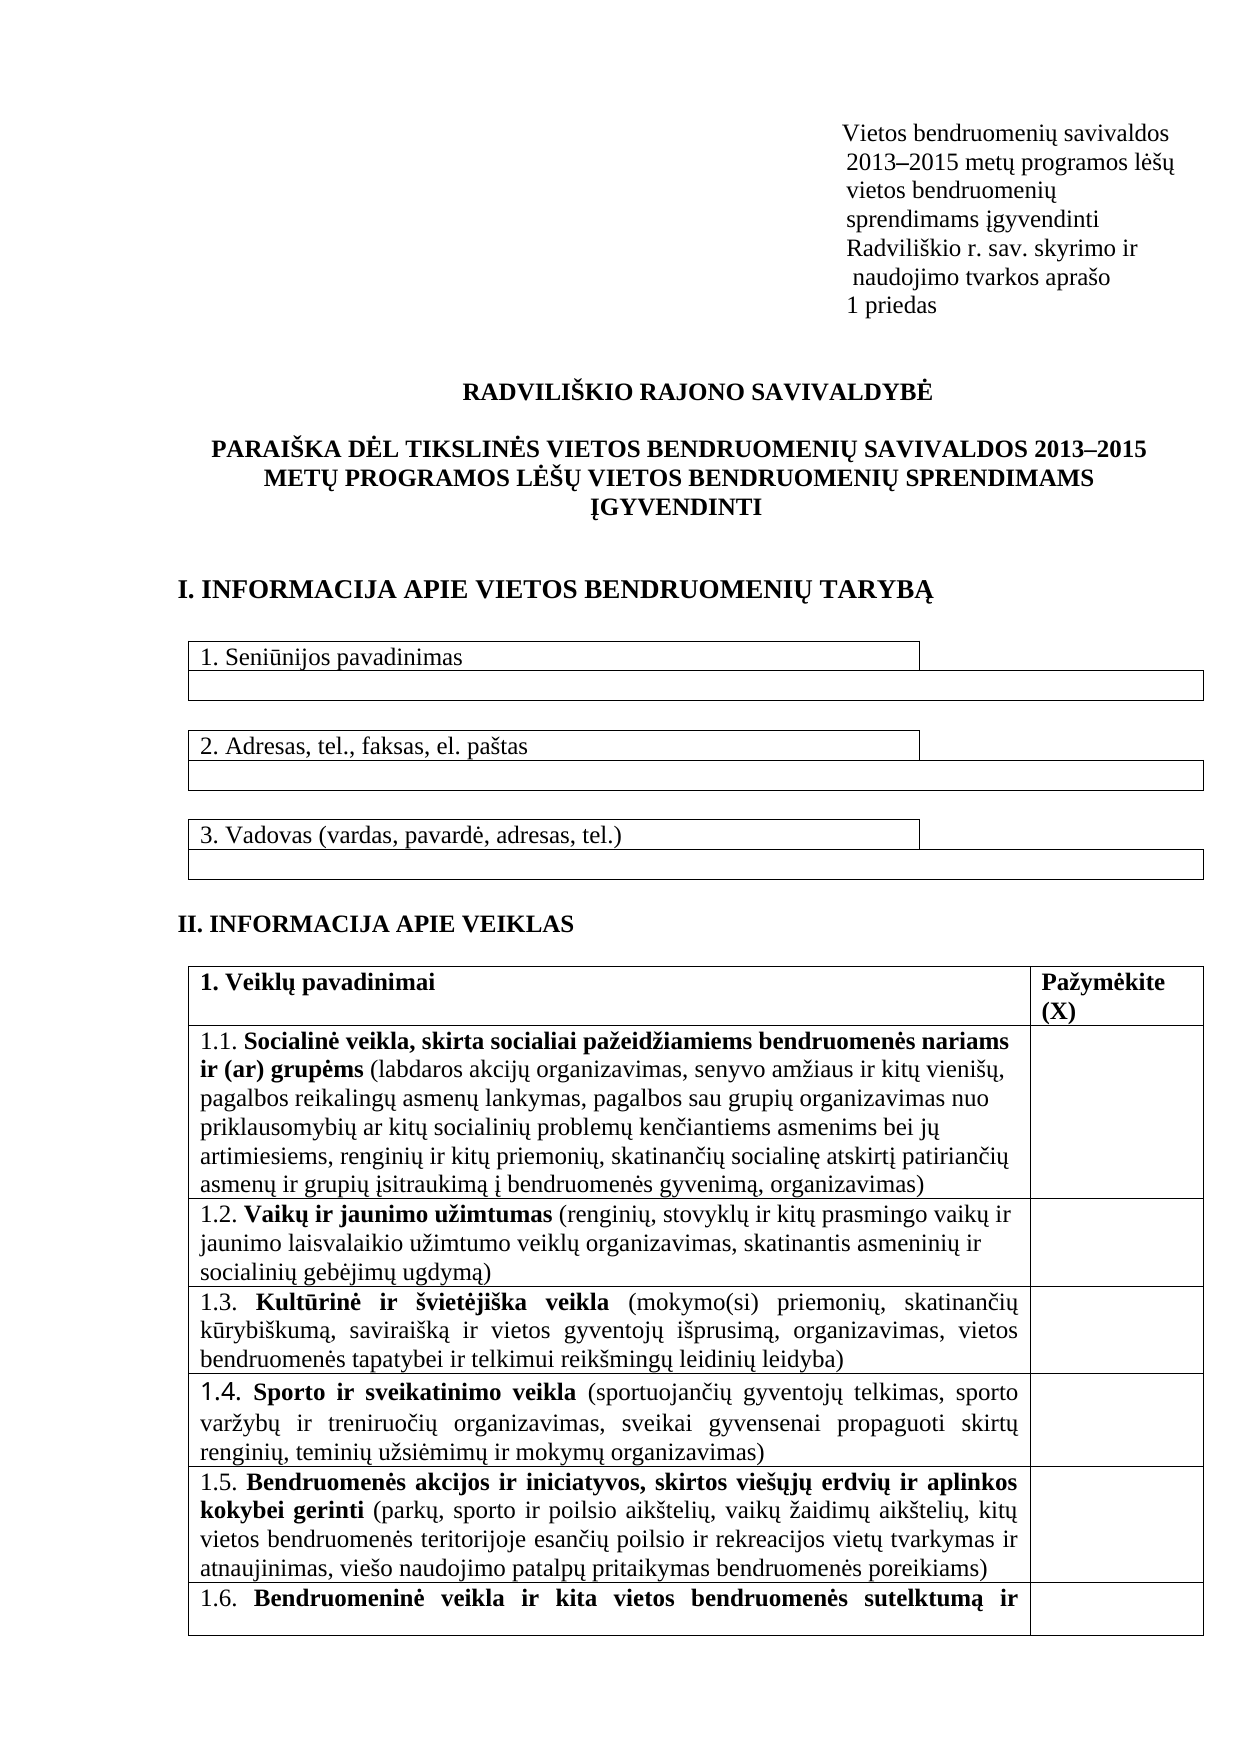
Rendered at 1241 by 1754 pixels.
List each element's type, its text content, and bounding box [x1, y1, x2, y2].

text Vietos bendruomenių savivaldos [177, 118, 1181, 147]
table_cell [1031, 1374, 1203, 1466]
table_header [920, 819, 1204, 849]
text 1 priedas [177, 291, 1181, 319]
text II. INFORMACIJA APIE VEIKLAS [177, 909, 1181, 937]
table_header 2. Adresas, tel., faksas, el. paštas [189, 731, 919, 760]
table_cell 1.4. Sporto ir sveikatinimo veikla (sportuojančių gyventojų telkimas, sporto varžybų ir treniruočių organizavimas, sveikai gyvensenai propaguoti skirtų renginių, teminių užsiėmimų ir mokymų organizavimas) [189, 1374, 1030, 1466]
text 2013–2015 metų programos lėšų [177, 147, 1181, 176]
table_cell [189, 671, 1203, 700]
table_cell [189, 761, 1203, 789]
table_cell [1031, 1467, 1203, 1582]
text PARAIŠKA DĖL TIKSLINĖS VIETOS BENDRUOMENIŲ SAVIVALDOS 2013–2015 METŲ PROGRAMOS LĖŠŲ VIETOS BENDRUOMENIŲ SPRENDIMAMS ĮGYVENDINTI [177, 434, 1181, 521]
table_cell [1031, 1287, 1203, 1373]
table_cell 1.5. Bendruomenės akcijos ir iniciatyvos, skirtos viešųjų erdvių ir aplinkos kokybei gerinti (parkų, sporto ir poilsio aikštelių, vaikų žaidimų aikštelių, kitų vietos bendruomenės teritorijoje esančių poilsio ir rekreacijos vietų tvarkymas ir atnaujinimas, viešo naudojimo patalpų pritaikymas bendruomenės poreikiams) [189, 1467, 1030, 1582]
table_cell 1.3. Kultūrinė ir švietėjiška veikla (mokymo(si) priemonių, skatinančių kūrybiškumą, saviraišką ir vietos gyventojų išprusimą, organizavimas, vietos bendruomenės tapatybei ir telkimui reikšmingų leidinių leidyba) [189, 1287, 1030, 1373]
table_cell [189, 850, 1203, 879]
table_header 3. Vadovas (vardas, pavardė, adresas, tel.) [189, 820, 919, 849]
text RADVILIŠKIO RAJONO SAVIVALDYBĖ [215, 377, 1181, 406]
table_header [920, 641, 1204, 670]
table_cell [1031, 1026, 1203, 1198]
table_header Pažymėkite (X) [1031, 967, 1203, 1025]
text sprendimams įgyvendinti [177, 204, 1181, 233]
table_cell 1.6. Bendruomeninė veikla ir kita vietos bendruomenės sutelktumą ir [189, 1583, 1030, 1635]
text vietos bendruomenių [177, 176, 1181, 204]
table_header 1. Veiklų pavadinimai [189, 967, 1030, 1025]
table_cell [1031, 1583, 1203, 1635]
table_header [920, 730, 1204, 760]
text I. INFORMACIJA APIE VIETOS BENDRUOMENIŲ TARYBĄ [177, 573, 1181, 604]
table_cell [1031, 1199, 1203, 1286]
table_cell 1.1. Socialinė veikla, skirta socialiai pažeidžiamiems bendruomenės nariams ir (ar) grupėms (labdaros akcijų organizavimas, senyvo amžiaus ir kitų vienišų, pagalbos reikalingų asmenų lankymas, pagalbos sau grupių organizavimas nuo priklausomybių ar kitų socialinių problemų kenčiantiems asmenims bei jų artimiesiems, renginių ir kitų priemonių, skatinančių socialinę atskirtį patiriančių asmenų ir grupių įsitraukimą į bendruomenės gyvenimą, organizavimas) [189, 1026, 1030, 1198]
text Radviliškio r. sav. skyrimo ir [177, 233, 1181, 262]
text naudojimo tvarkos aprašo [177, 262, 1181, 291]
table_header 1. Seniūnijos pavadinimas [189, 642, 919, 670]
table_cell 1.2. Vaikų ir jaunimo užimtumas (renginių, stovyklų ir kitų prasmingo vaikų ir jaunimo laisvalaikio užimtumo veiklų organizavimas, skatinantis asmeninių ir socialinių gebėjimų ugdymą) [189, 1199, 1030, 1286]
